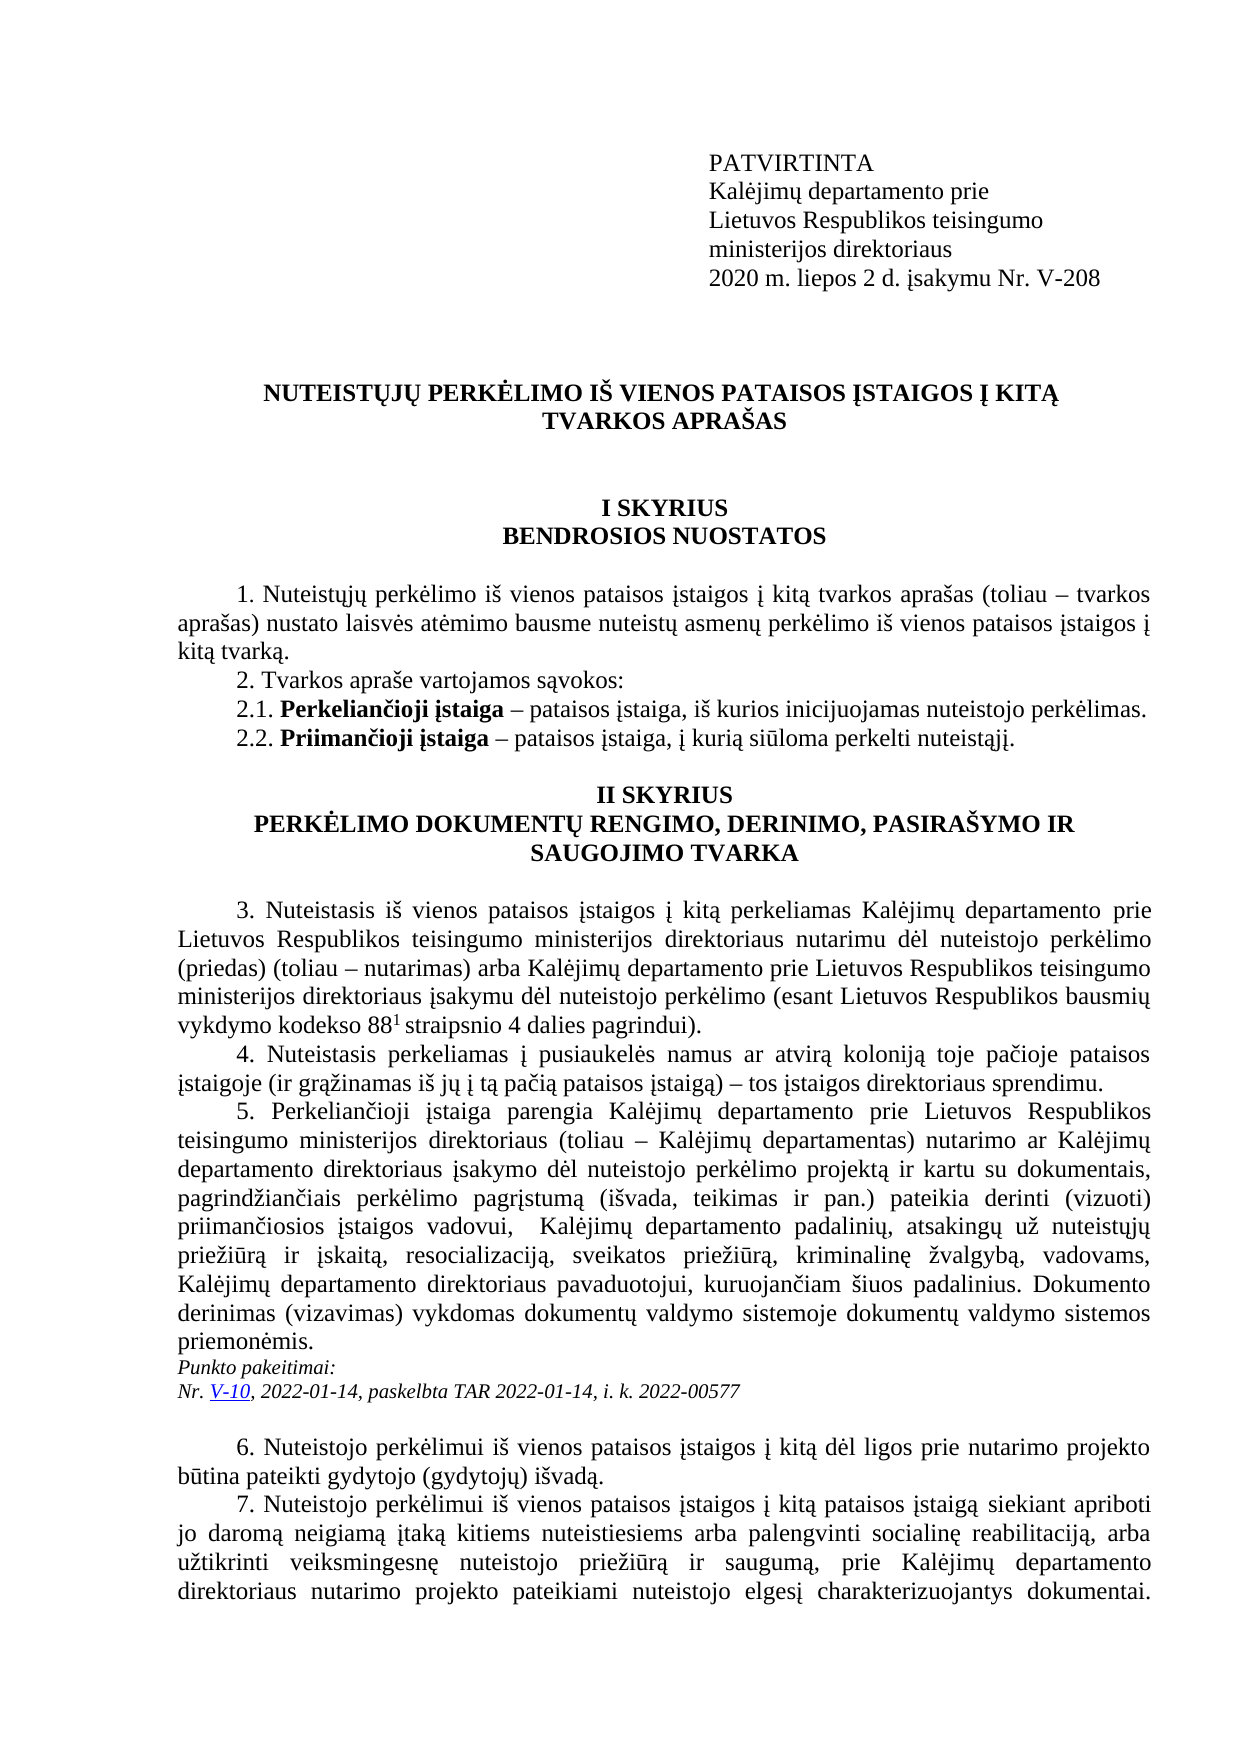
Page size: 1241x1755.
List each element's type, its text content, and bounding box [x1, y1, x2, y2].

text PATVIRTINTA [177, 148, 1152, 176]
text BENDROSIOS NUOSTATOS [177, 521, 1152, 550]
text PERKĖLIMO DOKUMENTŲ RENGIMO, DERINIMO, PASIRAŠYMO IR SAUGOJIMO TVARKA [177, 809, 1152, 866]
text Kalėjimų departamento prie [177, 176, 1152, 205]
text Lietuvos Respublikos teisingumo [177, 205, 1152, 234]
text TVARKOS APRAŠAS [177, 406, 1152, 435]
text I SKYRIUS [177, 493, 1152, 521]
text II SKYRIUS [177, 780, 1152, 809]
text ministerijos direktoriaus [177, 234, 1152, 263]
text Nr. V-10, 2022-01-14, paskelbta TAR 2022-01-14, i. k. 2022-00577 [177, 1379, 1152, 1403]
text NUTEISTŲJŲ PERKĖLIMO IŠ VIENOS PATAISOS ĮSTAIGOS Į KITĄ [177, 378, 1152, 406]
text 2020 m. liepos 2 d. įsakymu Nr. V-208 [177, 263, 1152, 291]
text 1. Nuteistųjų perkėlimo iš vienos pataisos įstaigos į kitą tvarkos aprašas (toliau – tvarkos aprašas) nustato laisvės atėmimo bausme nuteistų asmenų perkėlimo iš vienos pataisos įstaigos į kitą tvarką. [177, 579, 1152, 665]
text 4. Nuteistasis perkeliamas į pusiaukelės namus ar atvirą koloniją toje pačioje pataisos įstaigoje (ir grąžinamas iš jų į tą pačią pataisos įstaigą) – tos įstaigos direktoriaus sprendimu. [177, 1039, 1152, 1096]
text 2.1. Perkeliančioji įstaiga – pataisos įstaiga, iš kurios inicijuojamas nuteistojo perkėlimas. [177, 694, 1152, 723]
text 3. Nuteistasis iš vienos pataisos įstaigos į kitą perkeliamas Kalėjimų departamento prie Lietuvos Respublikos teisingumo ministerijos direktoriaus nutarimu dėl nuteistojo perkėlimo (priedas) (toliau – nutarimas) arba Kalėjimų departamento prie Lietuvos Respublikos teisingumo ministerijos direktoriaus įsakymu dėl nuteistojo perkėlimo (esant Lietuvos Respublikos bausmių vykdymo kodekso 881 straipsnio 4 dalies pagrindui). [177, 895, 1152, 1039]
text 2.2. Priimančioji įstaiga – pataisos įstaiga, į kurią siūloma perkelti nuteistąjį. [177, 723, 1152, 751]
text 5. Perkeliančioji įstaiga parengia Kalėjimų departamento prie Lietuvos Respublikos teisingumo ministerijos direktoriaus (toliau – Kalėjimų departamentas) nutarimo ar Kalėjimų departamento direktoriaus įsakymo dėl nuteistojo perkėlimo projektą ir kartu su dokumentais, pagrindžiančiais perkėlimo pagrįstumą (išvada, teikimas ir pan.) pateikia derinti (vizuoti) priimančiosios įstaigos vadovui, Kalėjimų departamento padalinių, atsakingų už nuteistųjų priežiūrą ir įskaitą, resocializaciją, sveikatos priežiūrą, kriminalinę žvalgybą, vadovams, Kalėjimų departamento direktoriaus pavaduotojui, kuruojančiam šiuos padalinius. Dokumento derinimas (vizavimas) vykdomas dokumentų valdymo sistemoje dokumentų valdymo sistemos priemonėmis. [177, 1096, 1152, 1355]
text Punkto pakeitimai: [177, 1355, 1152, 1379]
text 2. Tvarkos apraše vartojamos sąvokos: [177, 665, 1152, 694]
text 7. Nuteistojo perkėlimui iš vienos pataisos įstaigos į kitą pataisos įstaigą siekiant apriboti jo daromą neigiamą įtaką kitiems nuteistiesiems arba palengvinti socialinę reabilitaciją, arba užtikrinti veiksmingesnę nuteistojo priežiūrą ir saugumą, prie Kalėjimų departamento direktoriaus nutarimo projekto pateikiami nuteistojo elgesį charakterizuojantys dokumentai. [177, 1489, 1152, 1604]
text 6. Nuteistojo perkėlimui iš vienos pataisos įstaigos į kitą dėl ligos prie nutarimo projekto būtina pateikti gydytojo (gydytojų) išvadą. [177, 1432, 1152, 1489]
